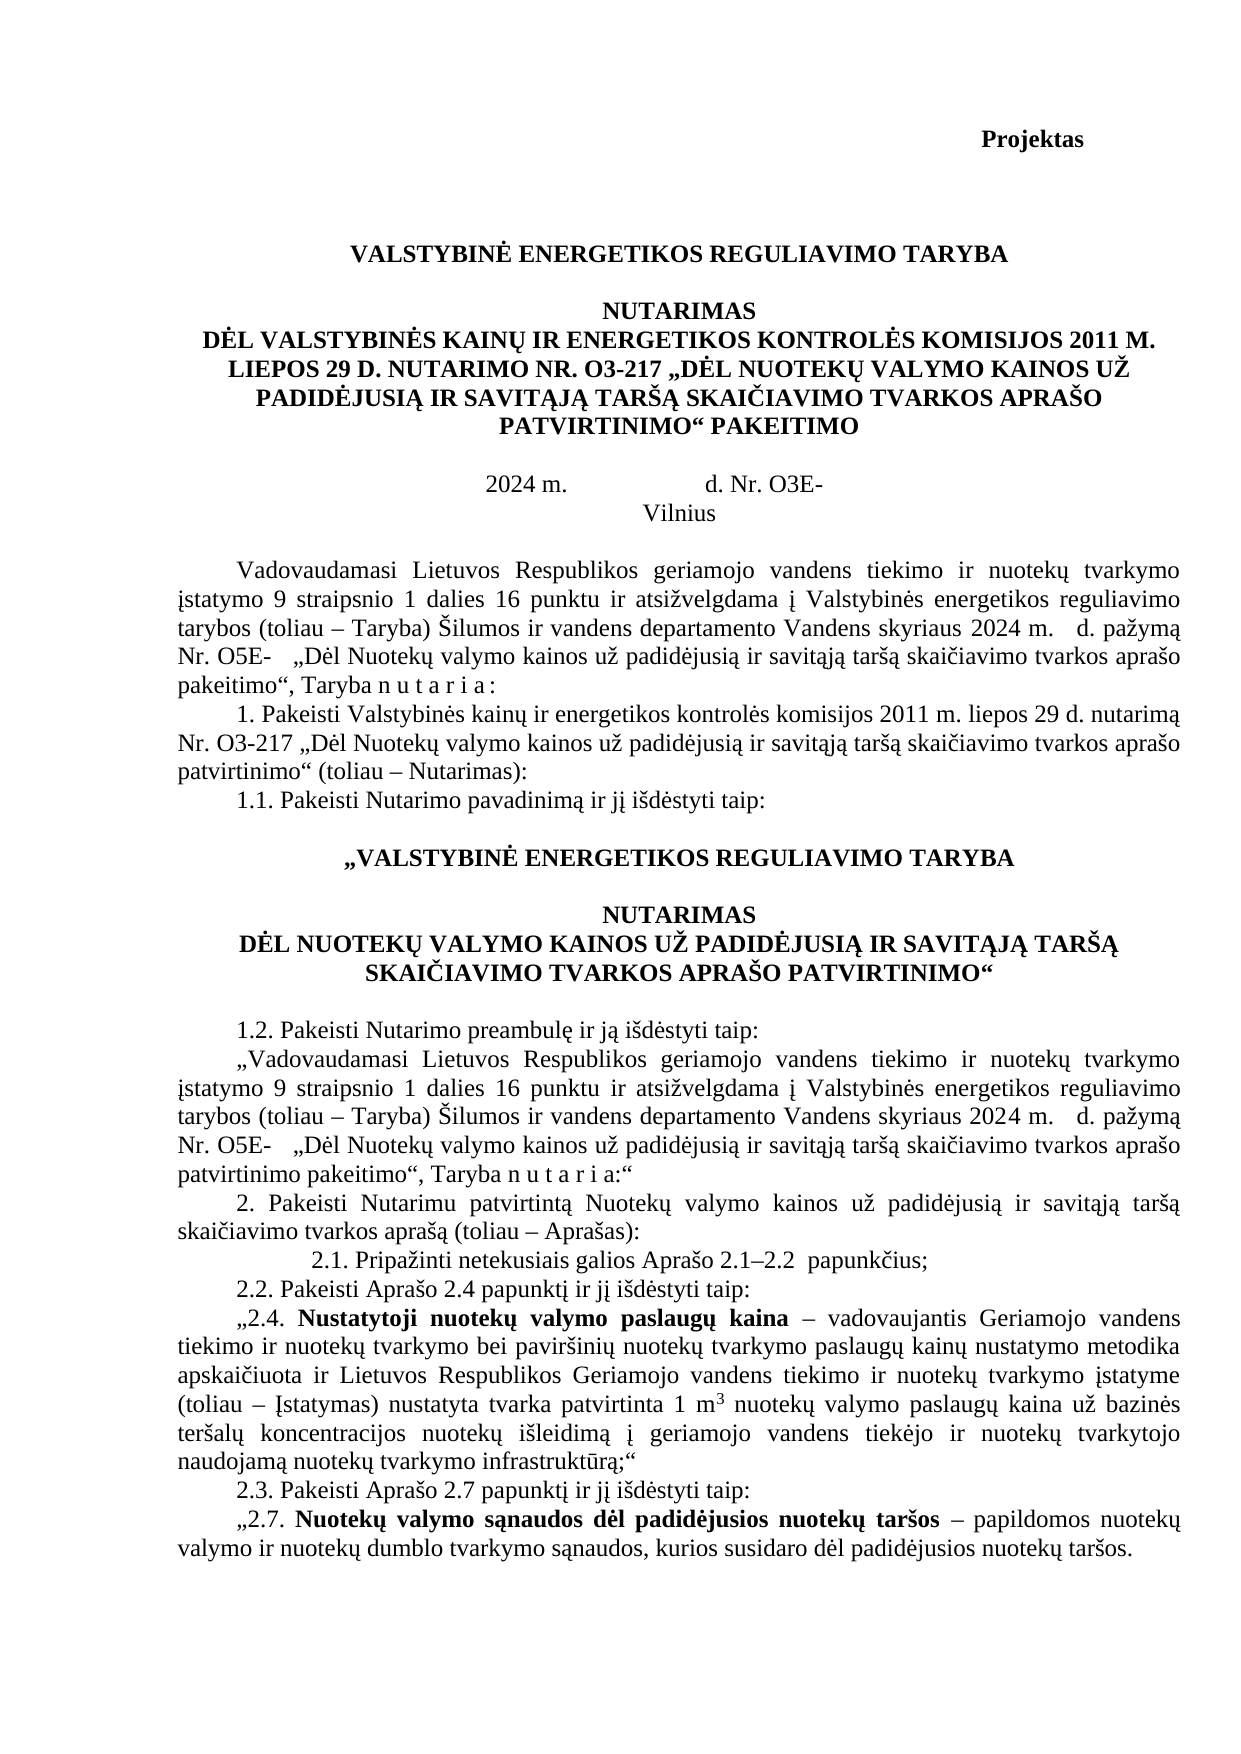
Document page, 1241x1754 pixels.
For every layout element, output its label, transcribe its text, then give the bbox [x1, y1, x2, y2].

text „Vadovaudamasi Lietuvos Respublikos geriamojo vandens tiekimo ir nuotekų tvarkymo įstatymo 9 straipsnio 1 dalies 16 punktu ir atsižvelgdama į Valstybinės energetikos reguliavimo tarybos (toliau – Taryba) Šilumos ir vandens departamento Vandens skyriaus 2024 m. d. pažymą Nr. O5E- „Dėl Nuotekų valymo kainos už padidėjusią ir savitąją taršą skaičiavimo tvarkos aprašo patvirtinimo pakeitimo“, Taryba n u t a r i a:“ [177, 1044, 1181, 1188]
text 1.2. Pakeisti Nutarimo preambulę ir ją išdėstyti taip: [177, 1015, 1181, 1044]
text 2. Pakeisti Nutarimu patvirtintą Nuotekų valymo kainos už padidėjusią ir savitąją taršą skaičiavimo tvarkos aprašą (toliau – Aprašas): [177, 1188, 1181, 1245]
text 2024 m. d. Nr. O3E- [177, 469, 1181, 498]
text 2.1. Pripažinti netekusiais galios Aprašo 2.1–2.2 papunkčius; [236, 1245, 1181, 1274]
text NUTARIMAS [177, 296, 1181, 325]
text Vilnius [177, 498, 1181, 526]
text VALSTYBINĖ ENERGETIKOS REGULIAVIMO TARYBA [177, 239, 1181, 268]
text NUTARIMAS [177, 900, 1181, 929]
text „2.7. Nuotekų valymo sąnaudos dėl padidėjusios nuotekų taršos – papildomos nuotekų valymo ir nuotekų dumblo tvarkymo sąnaudos, kurios susidaro dėl padidėjusios nuotekų taršos. [177, 1504, 1181, 1561]
text 2.2. Pakeisti Aprašo 2.4 papunktį ir jį išdėstyti taip: [236, 1274, 1181, 1303]
text DĖL VALSTYBINĖS KAINŲ IR ENERGETIKOS KONTROLĖS KOMISIJOS 2011 M. LIEPOS 29 D. NUTARIMO NR. O3-217 „DĖL NUOTEKŲ VALYMO KAINOS UŽ PADIDĖJUSIĄ IR SAVITĄJĄ TARŠĄ SKAIČIAVIMO TVARKOS APRAŠO PATVIRTINIMO“ PAKEITIMO [177, 325, 1181, 440]
text „2.4. Nustatytoji nuotekų valymo paslaugų kaina – vadovaujantis Geriamojo vandens tiekimo ir nuotekų tvarkymo bei paviršinių nuotekų tvarkymo paslaugų kainų nustatymo metodika apskaičiuota ir Lietuvos Respublikos Geriamojo vandens tiekimo ir nuotekų tvarkymo įstatyme (toliau – Įstatymas) nustatyta tvarka patvirtinta 1 m3 nuotekų valymo paslaugų kaina už bazinės teršalų koncentracijos nuotekų išleidimą į geriamojo vandens tiekėjo ir nuotekų tvarkytojo naudojamą nuotekų tvarkymo infrastruktūrą;“ [177, 1303, 1181, 1475]
text „VALSTYBINĖ ENERGETIKOS REGULIAVIMO TARYBA [177, 843, 1181, 871]
text 2.3. Pakeisti Aprašo 2.7 papunktį ir jį išdėstyti taip: [236, 1475, 1181, 1504]
text 1. Pakeisti Valstybinės kainų ir energetikos kontrolės komisijos 2011 m. liepos 29 d. nutarimą Nr. O3-217 „Dėl Nuotekų valymo kainos už padidėjusią ir savitąją taršą skaičiavimo tvarkos aprašo patvirtinimo“ (toliau – Nutarimas): [177, 699, 1181, 785]
text Projektas [981, 124, 1121, 153]
text Vadovaudamasi Lietuvos Respublikos geriamojo vandens tiekimo ir nuotekų tvarkymo įstatymo 9 straipsnio 1 dalies 16 punktu ir atsižvelgdama į Valstybinės energetikos reguliavimo tarybos (toliau – Taryba) Šilumos ir vandens departamento Vandens skyriaus 2024 m. d. pažymą Nr. O5E- „Dėl Nuotekų valymo kainos už padidėjusią ir savitąją taršą skaičiavimo tvarkos aprašo pakeitimo“, Taryba nutaria: [177, 555, 1181, 699]
text 1.1. Pakeisti Nutarimo pavadinimą ir jį išdėstyti taip: [236, 785, 1181, 814]
text DĖL NUOTEKŲ VALYMO KAINOS UŽ PADIDĖJUSIĄ IR SAVITĄJĄ TARŠĄ SKAIČIAVIMO TVARKOS APRAŠO PATVIRTINIMO“ [177, 929, 1181, 986]
